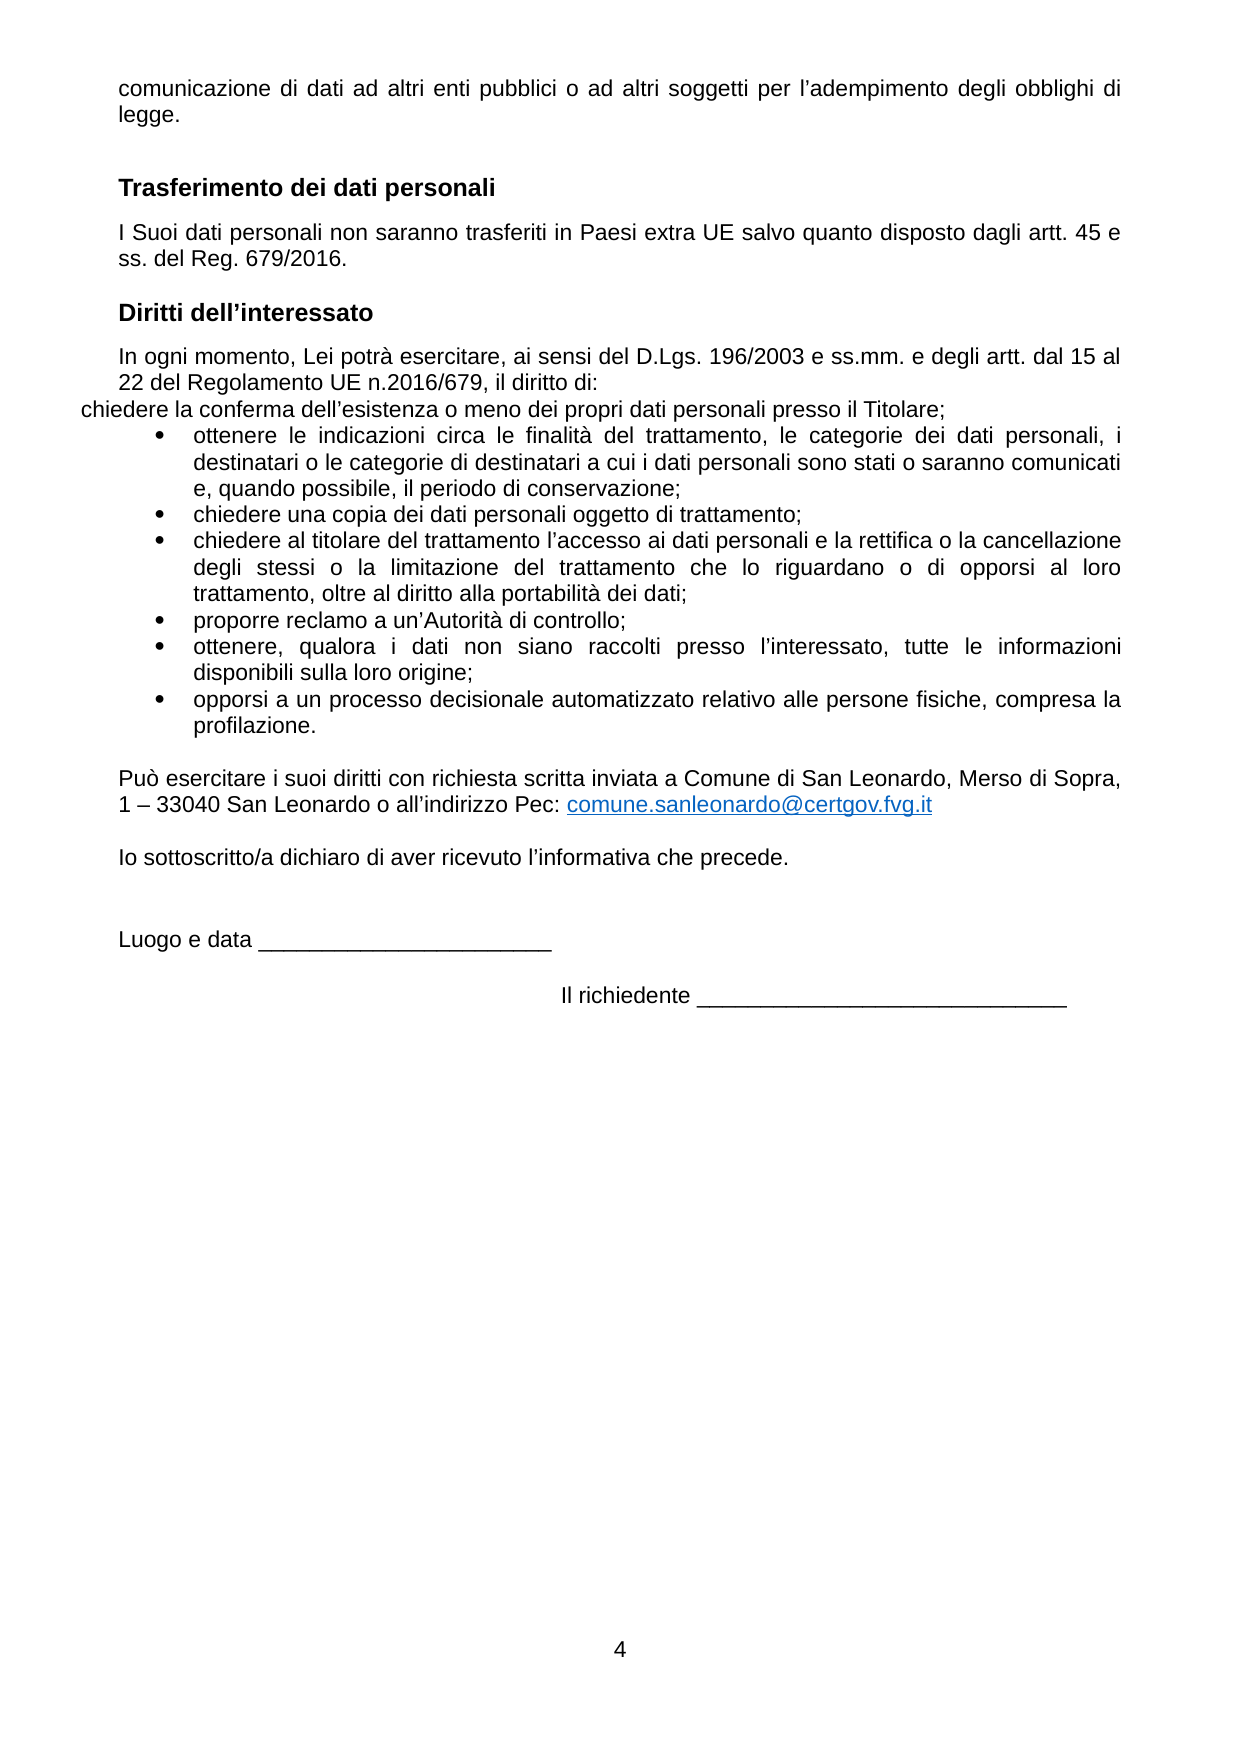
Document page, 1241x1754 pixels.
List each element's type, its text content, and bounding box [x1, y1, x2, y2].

list opporsi a un processo decisionale automatizzato relativo alle persone fisiche, compresa la profilazione. [156, 686, 1122, 738]
text chiedere la conferma dell’esistenza o meno dei propri dati personali presso il Titolare; [81, 396, 1122, 422]
list proporre reclamo a un’Autorità di controllo; [156, 607, 1122, 633]
list ottenere le indicazioni circa le finalità del trattamento, le categorie dei dati personali, i destinatari o le categorie di destinatari a cui i dati personali sono stati o saranno comunicati e, quando possibile, il periodo di conservazione; [156, 422, 1122, 501]
text comunicazione di dati ad altri enti pubblici o ad altri soggetti per l’adempimento degli obblighi di legge. [118, 75, 1122, 128]
list ottenere, qualora i dati non siano raccolti presso l’interessato, tutte le informazioni disponibili sulla loro origine; [156, 633, 1122, 686]
text I Suoi dati personali non saranno trasferiti in Paesi extra UE salvo quanto disposto dagli artt. 45 e ss. del Reg. 679/2016. [118, 218, 1122, 271]
text Io sottoscritto/a dichiaro di aver ricevuto l’informativa che precede. [118, 844, 1122, 870]
text Il richiedente _____________________________ [487, 982, 1122, 1009]
subtitle Diritti dell’interessato [118, 298, 1122, 326]
text Può esercitare i suoi diritti con richiesta scritta inviata a Comune di San Leonardo, Merso di Sopra, 1 – 33040 San Leonardo o all’indirizzo Pec: comune.sanleonardo@certgov.fvg.it [118, 765, 1122, 817]
text Luogo e data _______________________ [118, 926, 1122, 953]
list chiedere una copia dei dati personali oggetto di trattamento; [156, 501, 1122, 527]
text In ogni momento, Lei potrà esercitare, ai sensi del D.Lgs. 196/2003 e ss.mm. e degli artt. dal 15 al 22 del Regolamento UE n.2016/679, il diritto di: [118, 343, 1122, 396]
list chiedere al titolare del trattamento l’accesso ai dati personali e la rettifica o la cancellazione degli stessi o la limitazione del trattamento che lo riguardano o di opporsi al loro trattamento, oltre al diritto alla portabilità dei dati; [156, 527, 1122, 607]
subtitle Trasferimento dei dati personali [118, 173, 1122, 202]
